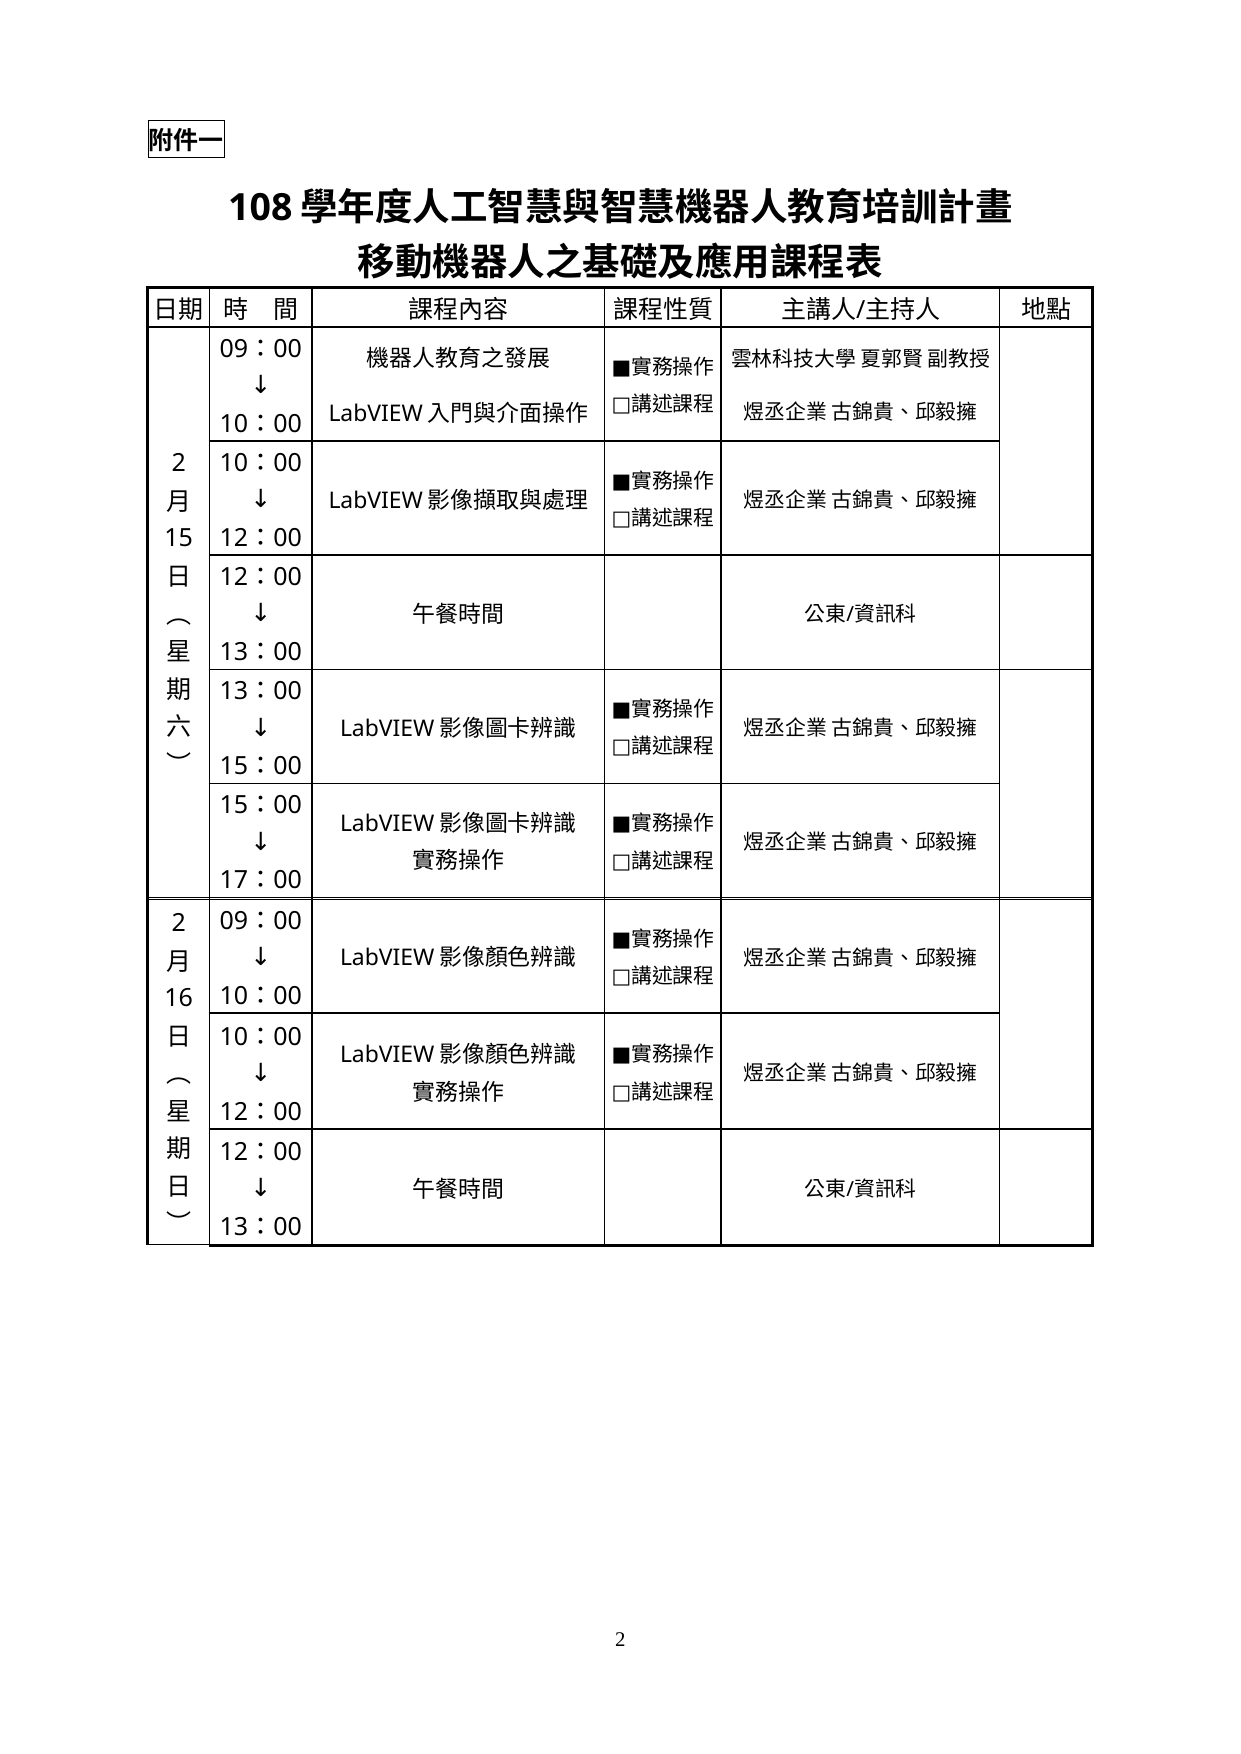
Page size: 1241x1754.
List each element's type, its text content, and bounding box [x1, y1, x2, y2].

table_cell LabVIEW影像圖卡辨識 [313, 670, 604, 782]
table_cell 09：00 ↓ 10：00 [210, 900, 311, 1012]
table_cell 煜丞企業 古錦貴、邱毅擁 [722, 900, 999, 1012]
table_cell [1000, 1130, 1091, 1243]
table_cell 公東/資訊科 [722, 1130, 999, 1243]
table_cell 13：00 ↓ 15：00 [210, 670, 311, 782]
table_cell ■實務操作 □講述課程 [605, 1014, 720, 1128]
table_cell 煜丞企業 古錦貴、邱毅擁 [722, 442, 999, 554]
table_cell LabVIEW影像顏色辨識 [313, 900, 604, 1012]
table_header 日期 [149, 289, 209, 326]
table_cell 機器人教育之發展 LabVIEW入門與介面操作 [313, 328, 604, 440]
table_cell [1000, 556, 1091, 668]
text 108學年度人工智慧與智慧機器人教育培訓計畫 [148, 177, 1092, 231]
table_cell ■實務操作 □講述課程 [605, 442, 720, 554]
table_cell LabVIEW影像圖卡辨識 實務操作 [313, 784, 604, 897]
table_cell 10：00 ↓ 12：00 [210, 442, 311, 554]
table_header 課程性質 [605, 289, 720, 326]
table_header 時 間 [210, 289, 311, 326]
table_cell LabVIEW影像擷取與處理 [313, 442, 604, 554]
table_cell 煜丞企業 古錦貴、邱毅擁 [722, 1014, 999, 1128]
table_cell [1000, 328, 1091, 554]
table_cell LabVIEW影像顏色辨識 實務操作 [313, 1014, 604, 1128]
table_cell ■實務操作 □講述課程 [605, 328, 720, 440]
table_cell 煜丞企業 古錦貴、邱毅擁 [722, 784, 999, 897]
table_cell 煜丞企業 古錦貴、邱毅擁 [722, 670, 999, 782]
table_cell 12：00 ↓ 13：00 [210, 1130, 311, 1243]
text [225, 120, 1092, 158]
text 移動機器人之基礎及應用課程表 [148, 231, 1092, 286]
table_cell 午餐時間 [313, 1130, 604, 1243]
table_cell ■實務操作 □講述課程 [605, 784, 720, 897]
table_cell 12：00 ↓ 13：00 [210, 556, 311, 668]
table_header 課程內容 [313, 289, 604, 326]
table_cell 午餐時間 [313, 556, 604, 668]
table_cell [605, 556, 720, 668]
table_cell 2 月 16 日 ︵ 星 期 日 ︶ [149, 900, 209, 1243]
text 附件一 [149, 121, 224, 157]
table_header 地點 [1000, 289, 1091, 326]
table_cell ■實務操作 □講述課程 [605, 900, 720, 1012]
table_cell 公東/資訊科 [722, 556, 999, 668]
table_header 主講人/主持人 [722, 289, 999, 326]
table_cell [605, 1130, 720, 1243]
table_cell [1000, 670, 1091, 897]
table_cell 雲林科技大學 夏郭賢 副教授 煜丞企業 古錦貴、邱毅擁 [722, 328, 999, 440]
table_cell 10：00 ↓ 12：00 [210, 1014, 311, 1128]
table_cell 09：00 ↓ 10：00 [210, 328, 311, 440]
table_cell 2 月 15 日 ︵ 星 期 六 ︶ [149, 328, 209, 897]
table_cell ■實務操作 □講述課程 [605, 670, 720, 782]
table_cell 15：00 ↓ 17：00 [210, 784, 311, 897]
table_cell [1000, 900, 1091, 1128]
